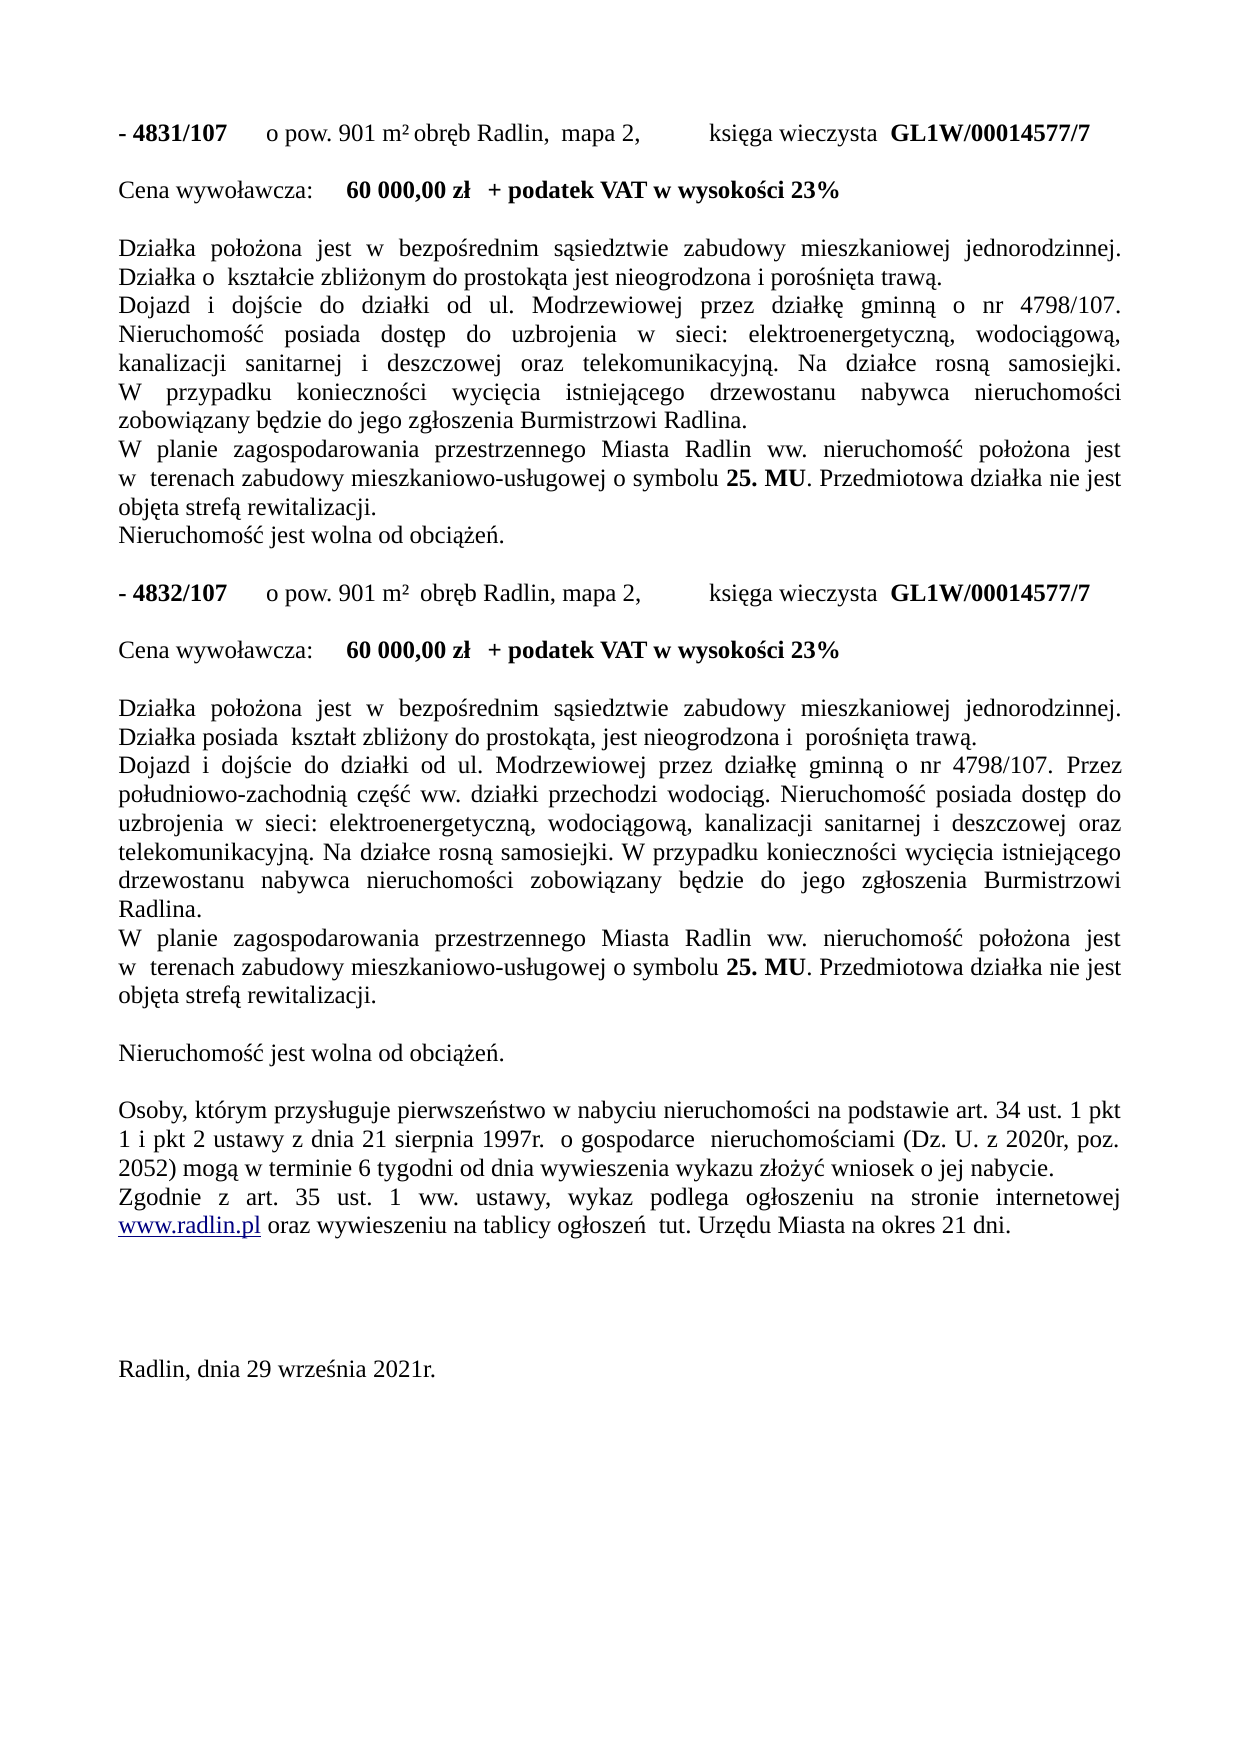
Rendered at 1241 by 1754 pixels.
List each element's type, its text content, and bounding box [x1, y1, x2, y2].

text Osoby, którym przysługuje pierwszeństwo w nabyciu nieruchomości na podstawie art. 34 ust. 1 pkt 1 i pkt 2 ustawy z dnia 21 sierpnia 1997r. o gospodarce nieruchomościami (Dz. U. z 2020r, poz. 2052) mogą w terminie 6 tygodni od dnia wywieszenia wykazu złożyć wniosek o jej nabycie. [118, 1096, 1122, 1182]
text Dojazd i dojście do działki od ul. Modrzewiowej przez działkę gminną o nr 4798/107. Przez południowo-zachodnią część ww. działki przechodzi wodociąg. Nieruchomość posiada dostęp do uzbrojenia w sieci: elektroenergetyczną, wodociągową, kanalizacji sanitarnej i deszczowej oraz telekomunikacyjną. Na działce rosną samosiejki. W przypadku konieczności wycięcia istniejącego drzewostanu nabywca nieruchomości zobowiązany będzie do jego zgłoszenia Burmistrzowi Radlina. [118, 751, 1122, 923]
text Cena wywoławcza: 60 000,00 zł + podatek VAT w wysokości 23% [118, 636, 1122, 664]
text - 4832/107 o pow. 901 m² obręb Radlin, mapa 2, księga wieczysta GL1W/00014577/7 [118, 578, 1122, 607]
text Zgodnie z art. 35 ust. 1 ww. ustawy, wykaz podlega ogłoszeniu na stronie internetowej www.radlin.pl oraz wywieszeniu na tablicy ogłoszeń tut. Urzędu Miasta na okres 21 dni. [118, 1182, 1122, 1239]
text Działka położona jest w bezpośrednim sąsiedztwie zabudowy mieszkaniowej jednorodzinnej. Działka posiada kształt zbliżony do prostokąta, jest nieogrodzona i porośnięta trawą. [118, 693, 1122, 751]
text W planie zagospodarowania przestrzennego Miasta Radlin ww. nieruchomość położona jest w terenach zabudowy mieszkaniowo-usługowej o symbolu 25. MU. Przedmiotowa działka nie jest objęta strefą rewitalizacji. [118, 923, 1122, 1009]
text Nieruchomość jest wolna od obciążeń. [118, 521, 1122, 549]
text Nieruchomość jest wolna od obciążeń. [118, 1038, 1122, 1067]
text Cena wywoławcza: 60 000,00 zł + podatek VAT w wysokości 23% [118, 176, 1122, 204]
text Dojazd i dojście do działki od ul. Modrzewiowej przez działkę gminną o nr 4798/107. Nieruchomość posiada dostęp do uzbrojenia w sieci: elektroenergetyczną, wodociągową, kanalizacji sanitarnej i deszczowej oraz telekomunikacyjną. Na działce rosną samosiejki. W przypadku konieczności wycięcia istniejącego drzewostanu nabywca nieruchomości zobowiązany będzie do jego zgłoszenia Burmistrzowi Radlina. [118, 291, 1122, 434]
text W planie zagospodarowania przestrzennego Miasta Radlin ww. nieruchomość położona jest w terenach zabudowy mieszkaniowo-usługowej o symbolu 25. MU. Przedmiotowa działka nie jest objęta strefą rewitalizacji. [118, 434, 1122, 521]
text - 4831/107 o pow. 901 m² obręb Radlin, mapa 2, księga wieczysta GL1W/00014577/7 [118, 118, 1122, 147]
text Radlin, dnia 29 września 2021r. [118, 1354, 1122, 1383]
text Działka położona jest w bezpośrednim sąsiedztwie zabudowy mieszkaniowej jednorodzinnej. Działka o kształcie zbliżonym do prostokąta jest nieogrodzona i porośnięta trawą. [118, 233, 1122, 291]
